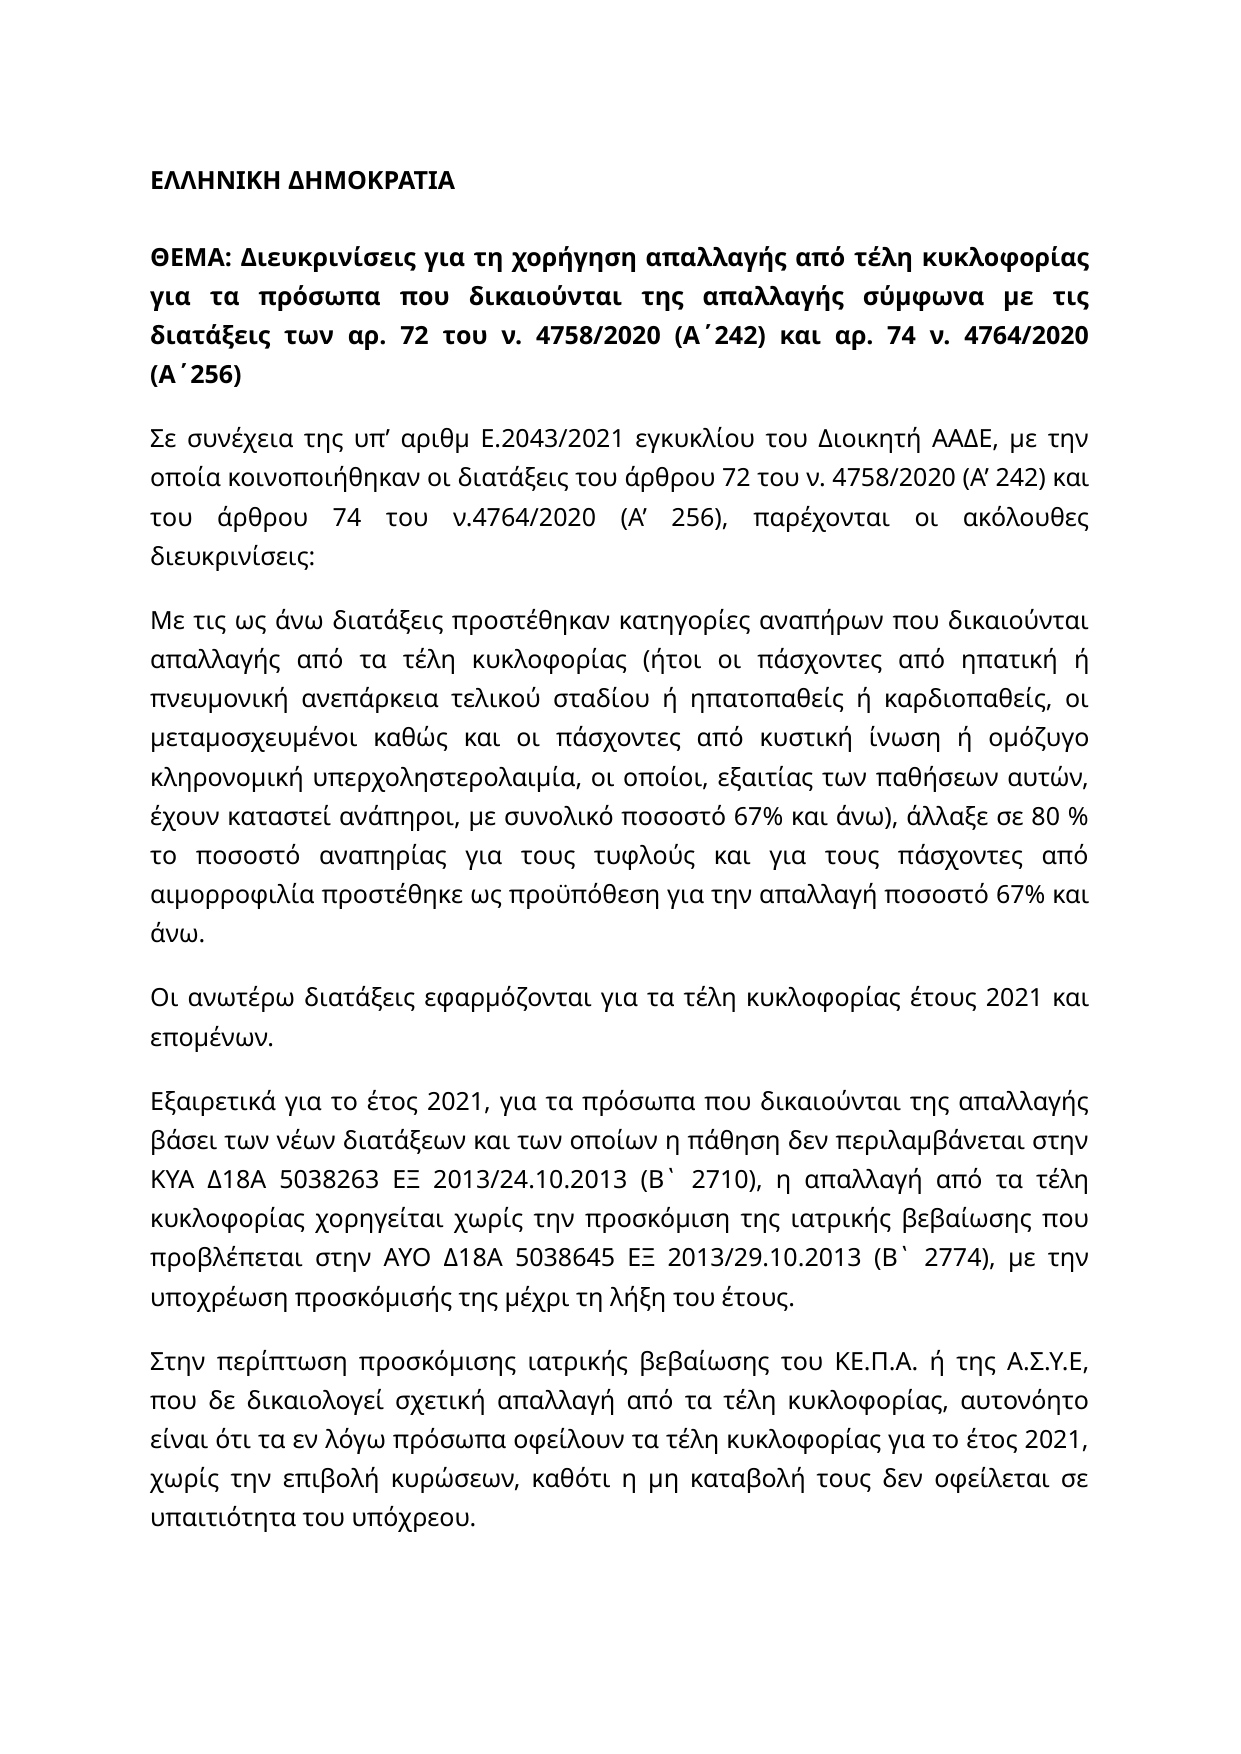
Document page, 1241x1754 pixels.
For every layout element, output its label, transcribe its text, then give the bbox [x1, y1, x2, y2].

title ΕΛΛΗΝΙΚΗ ΔΗΜΟΚΡΑΤΙΑ [150, 162, 1090, 197]
text Στην περίπτωση προσκόμισης ιατρικής βεβαίωσης του ΚΕ.Π.Α. ή της Α.Σ.Υ.Ε, που δε δικαιολογεί σχετική απαλλαγή από τα τέλη κυκλοφορίας, αυτονόητο είναι ότι τα εν λόγω πρόσωπα οφείλουν τα τέλη κυκλοφορίας για το έτος 2021, χωρίς την επιβολή κυρώσεων, καθότι η μη καταβολή τους δεν οφείλεται σε υπαιτιότητα του υπόχρεου. [150, 1343, 1090, 1534]
text ΘΕΜΑ: Διευκρινίσεις για τη χορήγηση απαλλαγής από τέλη κυκλοφορίας για τα πρόσωπα που δικαιούνται της απαλλαγής σύμφωνα με τις διατάξεις των αρ. 72 του ν. 4758/2020 (Α΄242) και αρ. 74 ν. 4764/2020 (Α΄256) [150, 239, 1090, 391]
text Σε συνέχεια της υπ’ αριθμ Ε.2043/2021 εγκυκλίου του Διοικητή ΑΑΔΕ, με την οποία κοινοποιήθηκαν οι διατάξεις του άρθρου 72 του ν. 4758/2020 (Α’ 242) και του άρθρου 74 του ν.4764/2020 (Α’ 256), παρέχονται οι ακόλουθες διευκρινίσεις: [150, 421, 1090, 572]
text Με τις ως άνω διατάξεις προστέθηκαν κατηγορίες αναπήρων που δικαιούνται απαλλαγής από τα τέλη κυκλοφορίας (ήτοι οι πάσχοντες από ηπατική ή πνευμονική ανεπάρκεια τελικού σταδίου ή ηπατοπαθείς ή καρδιοπαθείς, οι μεταμοσχευμένοι καθώς και οι πάσχοντες από κυστική ίνωση ή ομόζυγο κληρονομική υπερχοληστερολαιμία, οι οποίοι, εξαιτίας των παθήσεων αυτών, έχουν καταστεί ανάπηροι, με συνολικό ποσοστό 67% και άνω), άλλαξε σε 80 % το ποσοστό αναπηρίας για τους τυφλούς και για τους πάσχοντες από αιμορροφιλία προστέθηκε ως προϋπόθεση για την απαλλαγή ποσοστό 67% και άνω. [150, 602, 1090, 950]
text Εξαιρετικά για το έτος 2021, για τα πρόσωπα που δικαιούνται της απαλλαγής βάσει των νέων διατάξεων και των οποίων η πάθηση δεν περιλαμβάνεται στην ΚΥΑ Δ18Α 5038263 ΕΞ 2013/24.10.2013 (Β` 2710), η απαλλαγή από τα τέλη κυκλοφορίας χορηγείται χωρίς την προσκόμιση της ιατρικής βεβαίωσης που προβλέπεται στην ΑΥΟ Δ18Α 5038645 ΕΞ 2013/29.10.2013 (Β` 2774), με την υποχρέωση προσκόμισής της μέχρι τη λήξη του έτους. [150, 1083, 1090, 1313]
text Οι ανωτέρω διατάξεις εφαρμόζονται για τα τέλη κυκλοφορίας έτους 2021 και επομένων. [150, 980, 1090, 1053]
